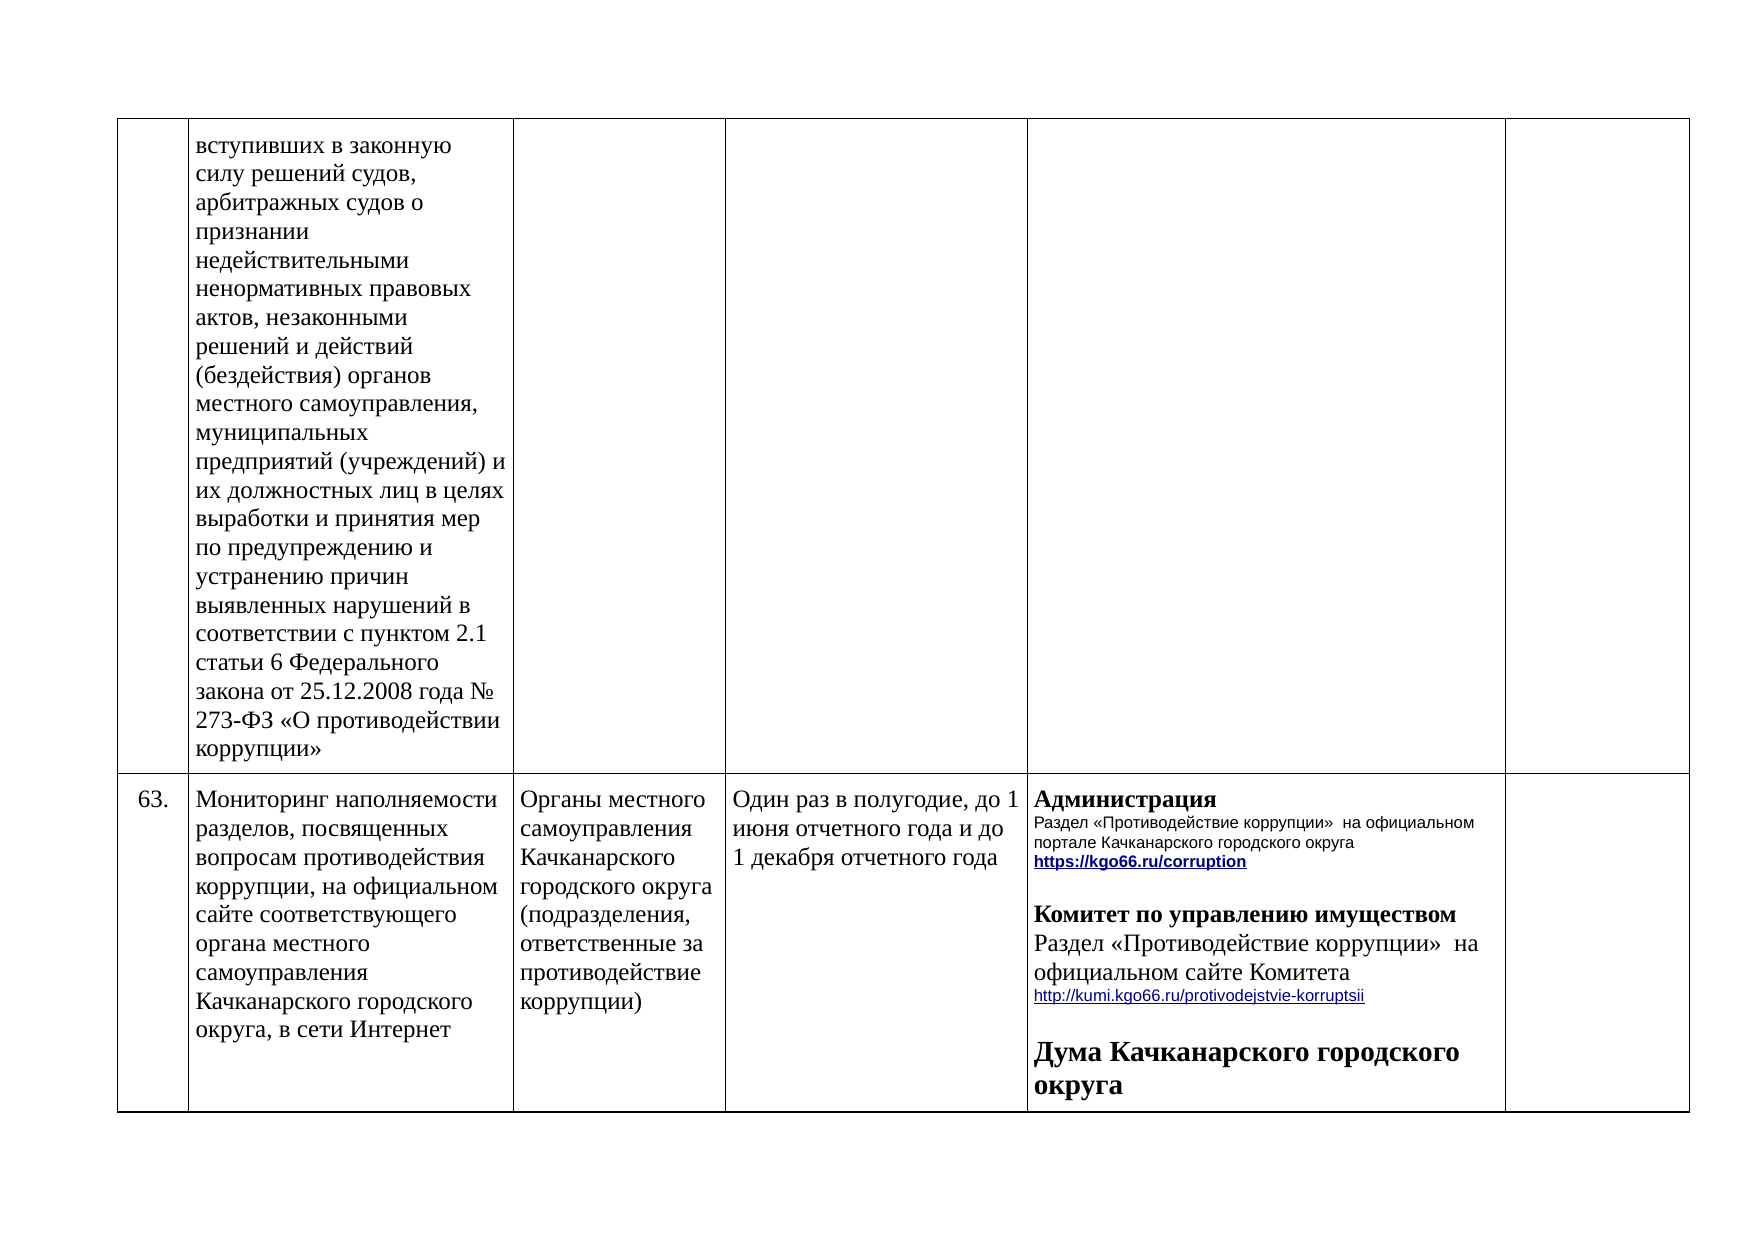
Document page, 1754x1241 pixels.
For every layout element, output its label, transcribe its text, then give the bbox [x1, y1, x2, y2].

table_cell [118, 119, 188, 773]
table_cell [514, 119, 725, 773]
table_cell [1506, 119, 1689, 773]
table_cell Мониторинг наполняемости разделов, посвященных вопросам противодействия коррупции, на официальном сайте соответствующего органа местного самоуправления Качканарского городского округа, в сети Интернет [189, 774, 513, 1111]
table_cell 63. [118, 774, 188, 1111]
table_cell Один раз в полугодие, до 1 июня отчетного года и до 1 декабря отчетного года [726, 774, 1027, 1111]
table_cell [726, 119, 1027, 773]
table_cell Органы местного самоуправления Качканарского городского округа (подразделения, ответственные за противодействие коррупции) [514, 774, 725, 1111]
table_cell [1506, 774, 1689, 1111]
table_cell [1028, 119, 1505, 773]
table_cell вступивших в законную силу решений судов, арбитражных судов о признании недействительными ненормативных правовых актов, незаконными решений и действий (бездействия) органов местного самоуправления, муниципальных предприятий (учреждений) и их должностных лиц в целях выработки и принятия мер по предупреждению и устранению причин выявленных нарушений в соответствии с пунктом 2.1 статьи 6 Федерального закона от 25.12.2008 года № 273-ФЗ «О противодействии коррупции» [189, 119, 513, 773]
table_cell Администрация Раздел «Противодействие коррупции» на официальном портале Качканарского городского округа https://kgo66.ru/corruption Комитет по управлению имуществом Раздел «Противодействие коррупции» на официальном сайте Комитета http://kumi.kgo66.ru/protivodejstvie-korruptsii Дума Качканарского городского округа [1028, 774, 1505, 1111]
